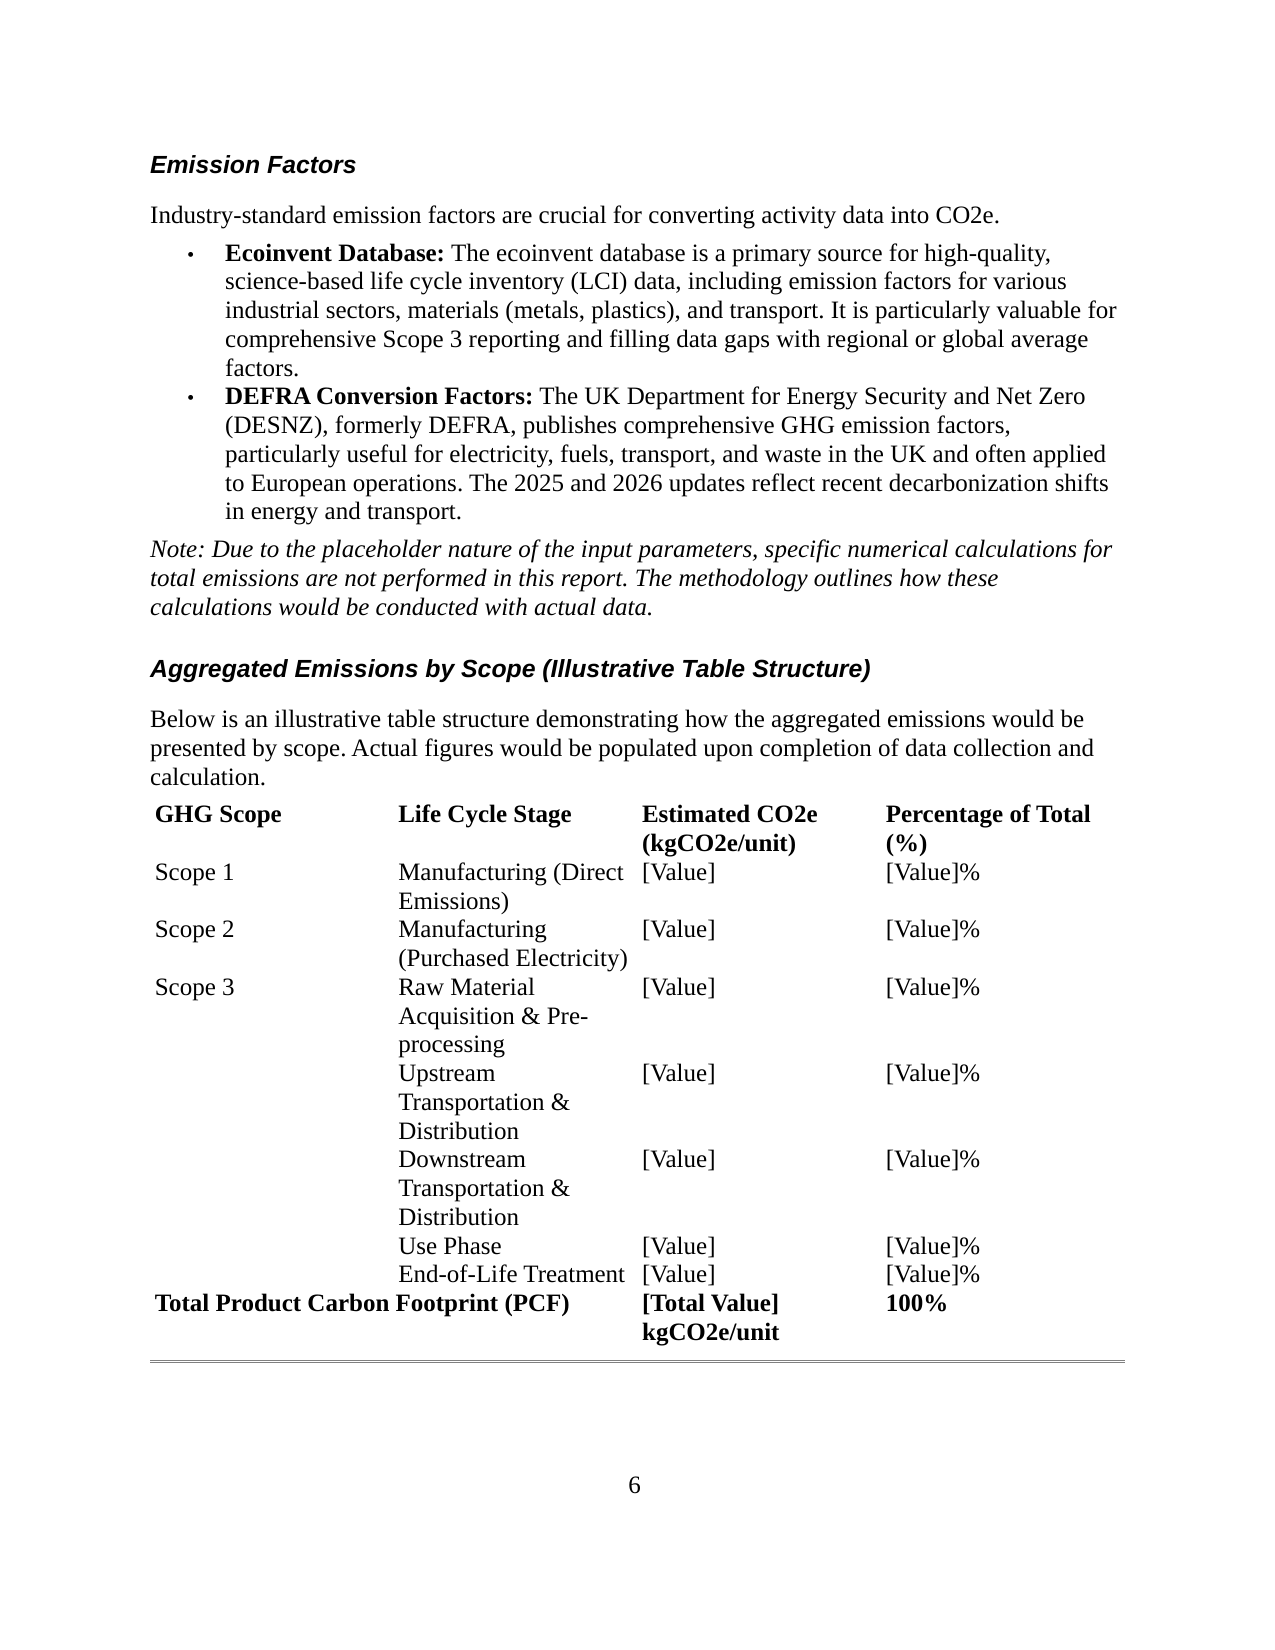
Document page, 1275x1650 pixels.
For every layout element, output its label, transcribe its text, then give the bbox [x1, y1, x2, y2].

table_cell [Value] [638, 915, 881, 972]
table_cell Manufacturing (Direct Emissions) [394, 857, 637, 914]
table_cell Scope 3 [150, 972, 394, 1288]
table_cell Manufacturing (Purchased Electricity) [394, 915, 637, 972]
text Note: Due to the placeholder nature of the input parameters, specific numerical calculations for total emissions are not performed in this report. The methodology outlines how these calculations would be conducted with actual data. [150, 534, 1125, 620]
table_cell Use Phase [394, 1231, 637, 1259]
table_header Life Cycle Stage [394, 800, 637, 857]
table_cell [Total Value] kgCO2e/unit [638, 1288, 881, 1346]
table_header Percentage of Total (%) [881, 800, 1125, 857]
table_header Estimated CO2e (kgCO2e/unit) [638, 800, 881, 857]
subtitle Emission Factors [150, 150, 1125, 178]
table_cell [Value] [638, 1231, 881, 1259]
table_cell Upstream Transportation & Distribution [394, 1058, 637, 1144]
table_cell Total Product Carbon Footprint (PCF) [150, 1288, 637, 1346]
table_cell 100% [881, 1288, 1125, 1346]
table_header GHG Scope [150, 800, 394, 857]
text Industry-standard emission factors are crucial for converting activity data into CO2e. [150, 200, 1125, 229]
table_cell [Value]% [881, 1058, 1125, 1144]
table_cell Scope 1 [150, 857, 394, 914]
table_cell Scope 2 [150, 915, 394, 972]
table_cell [Value]% [881, 972, 1125, 1058]
table_cell End-of-Life Treatment [394, 1260, 637, 1288]
table_cell [Value]% [881, 1145, 1125, 1231]
list Ecoinvent Database: The ecoinvent database is a primary source for high-quality, science-based life cycle inventory (LCI) data, including emission factors for various industrial sectors, materials (metals, plastics), and transport. It is particularly valuable for comprehensive Scope 3 reporting and filling data gaps with regional or global average factors. [187, 238, 1125, 381]
table_cell [Value]% [881, 857, 1125, 914]
table_cell [Value]% [881, 915, 1125, 972]
table_cell [Value]% [881, 1231, 1125, 1259]
table_cell [Value] [638, 1260, 881, 1288]
table_cell [Value] [638, 1058, 881, 1144]
table_cell [Value] [638, 972, 881, 1058]
table_cell [Value] [638, 857, 881, 914]
table_cell [Value] [638, 1145, 881, 1231]
text Below is an illustrative table structure demonstrating how the aggregated emissions would be presented by scope. Actual figures would be populated upon completion of data collection and calculation. [150, 704, 1125, 791]
table_cell Downstream Transportation & Distribution [394, 1145, 637, 1231]
list DEFRA Conversion Factors: The UK Department for Energy Security and Net Zero (DESNZ), formerly DEFRA, publishes comprehensive GHG emission factors, particularly useful for electricity, fuels, transport, and waste in the UK and often applied to European operations. The 2025 and 2026 updates reflect recent decarbonization shifts in energy and transport. [187, 381, 1125, 525]
table_cell Raw Material Acquisition & Pre-processing [394, 972, 637, 1058]
subtitle Aggregated Emissions by Scope (Illustrative Table Structure) [150, 654, 1125, 683]
table_cell [Value]% [881, 1260, 1125, 1288]
